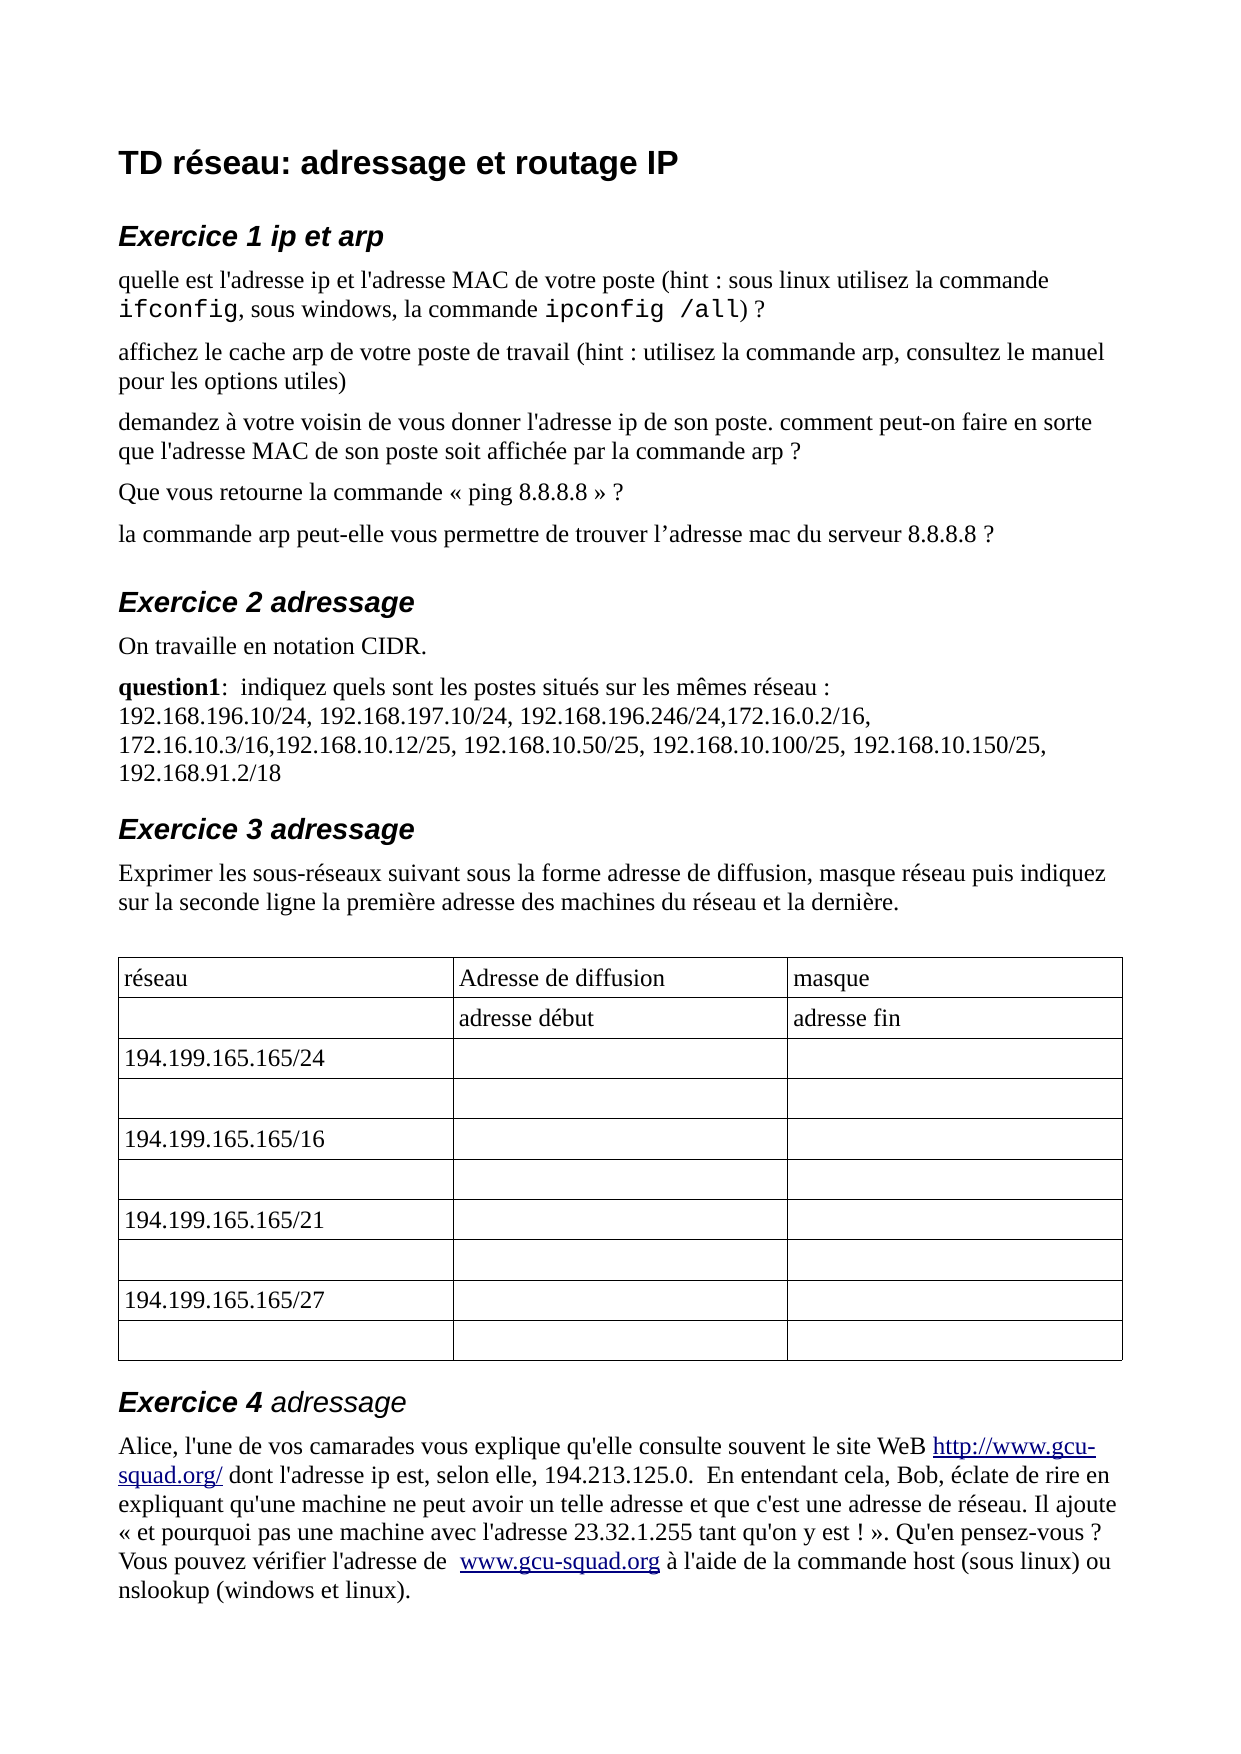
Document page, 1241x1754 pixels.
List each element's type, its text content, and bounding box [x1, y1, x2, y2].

table_cell [454, 1281, 787, 1320]
table_cell [788, 1079, 1122, 1118]
table_cell [454, 1039, 787, 1078]
subtitle Exercice 2 adressage [118, 585, 1122, 618]
table_cell [454, 1200, 787, 1239]
table_cell 194.199.165.165/21 [119, 1200, 453, 1239]
text 192.168.196.10/24, 192.168.197.10/24, 192.168.196.246/24,172.16.0.2/16, 172.16.10.3/16,192.168.10.12/25, 192.168.10.50/25, 192.168.10.100/25, 192.168.10.150/25, 192.168.91.2/18 [118, 701, 1122, 787]
table_cell [454, 1321, 787, 1360]
table_cell [788, 1321, 1122, 1360]
table_cell [119, 998, 453, 1038]
table_cell [788, 1119, 1122, 1158]
table_cell [788, 1160, 1122, 1199]
table_cell [788, 1281, 1122, 1320]
text demandez à votre voisin de vous donner l'adresse ip de son poste. comment peut-on faire en sorte que l'adresse MAC de son poste soit affichée par la commande arp ? [118, 407, 1122, 465]
table_header Adresse de diffusion [454, 958, 787, 997]
subtitle Exercice 4 adressage [118, 1385, 1122, 1419]
table_header réseau [119, 958, 453, 997]
table_cell [454, 1119, 787, 1158]
table_cell [119, 1240, 453, 1279]
table_cell [788, 1200, 1122, 1239]
table_cell [454, 1160, 787, 1199]
table_header masque [788, 958, 1122, 997]
text la commande arp peut-elle vous permettre de trouver l’adresse mac du serveur 8.8.8.8 ? [118, 519, 1122, 547]
table_cell [454, 1240, 787, 1279]
text Exprimer les sous-réseaux suivant sous la forme adresse de diffusion, masque réseau puis indiquez sur la seconde ligne la première adresse des machines du réseau et la dernière. [118, 858, 1122, 916]
subtitle Exercice 3 adressage [118, 812, 1122, 846]
text Que vous retourne la commande « ping 8.8.8.8 » ? [118, 477, 1122, 506]
text quelle est l'adresse ip et l'adresse MAC de votre poste (hint : sous linux utilisez la commande ifconfig, sous windows, la commande ipconfig /all) ? [118, 265, 1122, 325]
table_cell adresse début [454, 998, 787, 1038]
subtitle Exercice 1 ip et arp [118, 219, 1122, 253]
table_cell [119, 1160, 453, 1199]
table_cell [119, 1079, 453, 1118]
text affichez le cache arp de votre poste de travail (hint : utilisez la commande arp, consultez le manuel pour les options utiles) [118, 337, 1122, 395]
text Alice, l'une de vos camarades vous explique qu'elle consulte souvent le site WeB http://www.gcu-squad.org/ dont l'adresse ip est, selon elle, 194.213.125.0. En entendant cela, Bob, éclate de rire en expliquant qu'une machine ne peut avoir un telle adresse et que c'est une adresse de réseau. Il ajoute « et pourquoi pas une machine avec l'adresse 23.32.1.255 tant qu'on y est ! ». Qu'en pensez-vous ? Vous pouvez vérifier l'adresse de www.gcu-squad.org à l'aide de la commande host (sous linux) ou nslookup (windows et linux). [118, 1431, 1122, 1604]
text question1: indiquez quels sont les postes situés sur les mêmes réseau : [118, 672, 1122, 701]
text On travaille en notation CIDR. [118, 631, 1122, 660]
table_cell 194.199.165.165/24 [119, 1039, 453, 1078]
table_cell [788, 1039, 1122, 1078]
table_cell [788, 1240, 1122, 1279]
table_cell [119, 1321, 453, 1360]
table_cell adresse fin [788, 998, 1122, 1038]
table_cell 194.199.165.165/16 [119, 1119, 453, 1158]
subtitle TD réseau: adressage et routage IP [118, 143, 1122, 182]
table_cell [454, 1079, 787, 1118]
table_cell 194.199.165.165/27 [119, 1281, 453, 1320]
